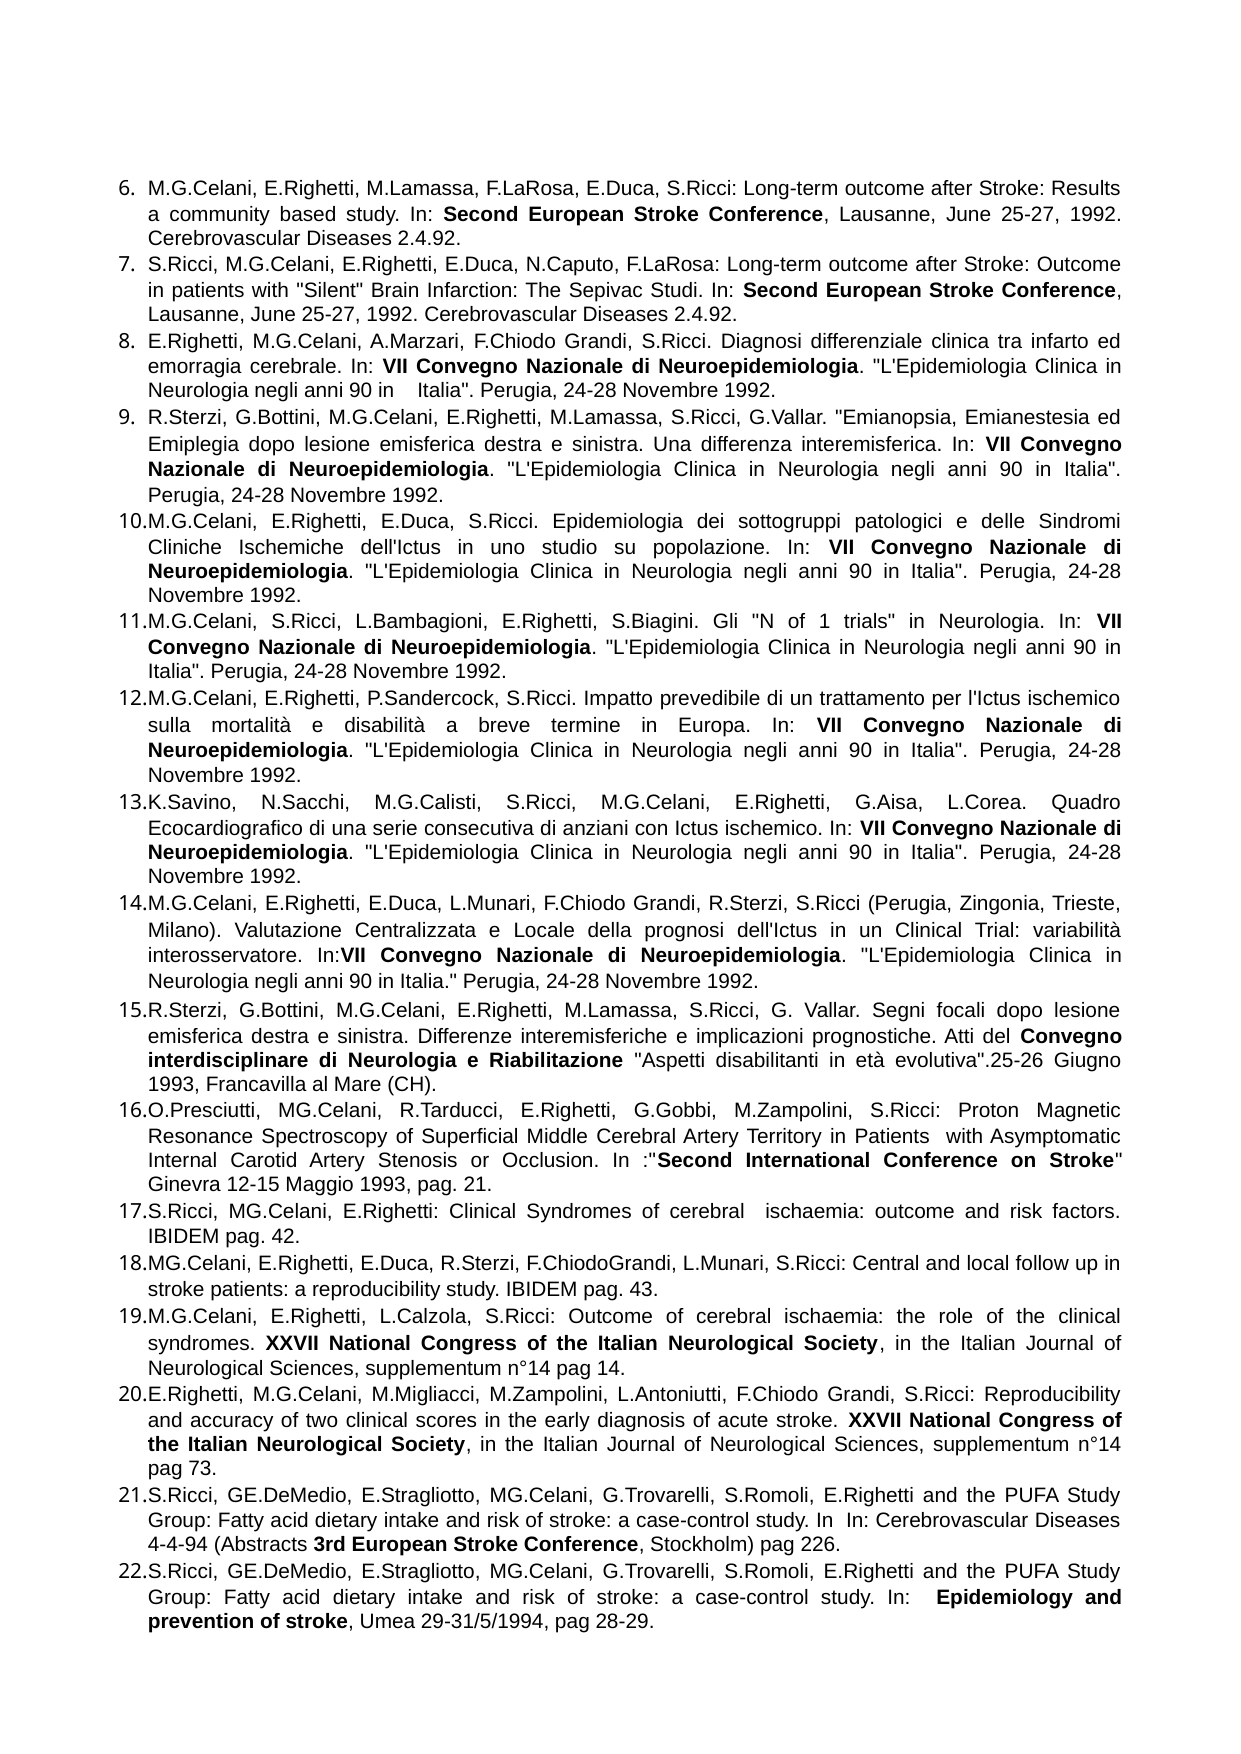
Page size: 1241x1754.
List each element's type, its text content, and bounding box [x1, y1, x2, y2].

list M.G.Celani, E.Righetti, E.Duca, S.Ricci. Epidemiologia dei sottogruppi patologici e delle Sindromi Cliniche Ischemiche dell'Ictus in uno studio su popolazione. In: VII Convegno Nazionale di Neuroepidemiologia. "L'Epidemiologia Clinica in Neurologia negli anni 90 in Italia". Perugia, 24-28 Novembre 1992. [118, 506, 1122, 607]
list M.G.Celani, E.Righetti, P.Sandercock, S.Ricci. Impatto prevedibile di un trattamento per l'Ictus ischemico sulla mortalità e disabilità a breve termine in Europa. In: VII Convegno Nazionale di Neuroepidemiologia. "L'Epidemiologia Clinica in Neurologia negli anni 90 in Italia". Perugia, 24-28 Novembre 1992. [118, 683, 1122, 787]
list S.Ricci, GE.DeMedio, E.Stragliotto, MG.Celani, G.Trovarelli, S.Romoli, E.Righetti and the PUFA Study Group: Fatty acid dietary intake and risk of stroke: a case-control study. In: Epidemiology and prevention of stroke, Umea 29-31/5/1994, pag 28-29. [118, 1556, 1122, 1633]
list S.Ricci, MG.Celani, E.Righetti: Clinical Syndromes of cerebral ischaemia: outcome and risk factors. IBIDEM pag. 42. [118, 1196, 1122, 1248]
list R.Sterzi, G.Bottini, M.G.Celani, E.Righetti, M.Lamassa, S.Ricci, G.Vallar. "Emianopsia, Emianestesia ed Emiplegia dopo lesione emisferica destra e sinistra. Una differenza interemisferica. In: VII Convegno Nazionale di Neuroepidemiologia. "L'Epidemiologia Clinica in Neurologia negli anni 90 in Italia". Perugia, 24-28 Novembre 1992. [118, 402, 1122, 506]
list R.Sterzi, G.Bottini, M.G.Celani, E.Righetti, M.Lamassa, S.Ricci, G. Vallar. Segni focali dopo lesione emisferica destra e sinistra. Differenze interemisferiche e implicazioni prognostiche. Atti del Convegno interdisciplinare di Neurologia e Riabilitazione "Aspetti disabilitanti in età evolutiva".25-26 Giugno 1993, Francavilla al Mare (CH). [118, 995, 1122, 1095]
list O.Presciutti, MG.Celani, R.Tarducci, E.Righetti, G.Gobbi, M.Zampolini, S.Ricci: Proton Magnetic Resonance Spectroscopy of Superficial Middle Cerebral Artery Territory in Patients with Asymptomatic Internal Carotid Artery Stenosis or Occlusion. In :"Second International Conference on Stroke" Ginevra 12-15 Maggio 1993, pag. 21. [118, 1095, 1122, 1196]
list M.G.Celani, E.Righetti, E.Duca, L.Munari, F.Chiodo Grandi, R.Sterzi, S.Ricci (Perugia, Zingonia, Trieste, Milano). Valutazione Centralizzata e Locale della prognosi dell'Ictus in un Clinical Trial: variabilità interosservatore. In:VII Convegno Nazionale di Neuroepidemiologia. "L'Epidemiologia Clinica in Neurologia negli anni 90 in Italia." Perugia, 24-28 Novembre 1992. [118, 888, 1122, 995]
list M.G.Celani, S.Ricci, L.Bambagioni, E.Righetti, S.Biagini. Gli "N of 1 trials" in Neurologia. In: VII Convegno Nazionale di Neuroepidemiologia. "L'Epidemiologia Clinica in Neurologia negli anni 90 in Italia". Perugia, 24-28 Novembre 1992. [118, 607, 1122, 683]
list E.Righetti, M.G.Celani, A.Marzari, F.Chiodo Grandi, S.Ricci. Diagnosi differenziale clinica tra infarto ed emorragia cerebrale. In: VII Convegno Nazionale di Neuroepidemiologia. "L'Epidemiologia Clinica in Neurologia negli anni 90 in Italia". Perugia, 24-28 Novembre 1992. [118, 326, 1122, 402]
list S.Ricci, M.G.Celani, E.Righetti, E.Duca, N.Caputo, F.LaRosa: Long-term outcome after Stroke: Outcome in patients with "Silent" Brain Infarction: The Sepivac Studi. In: Second European Stroke Conference, Lausanne, June 25-27, 1992. Cerebrovascular Diseases 2.4.92. [118, 249, 1122, 326]
list M.G.Celani, E.Righetti, M.Lamassa, F.LaRosa, E.Duca, S.Ricci: Long-term outcome after Stroke: Results a community based study. In: Second European Stroke Conference, Lausanne, June 25-27, 1992. Cerebrovascular Diseases 2.4.92. [118, 173, 1122, 249]
list S.Ricci, GE.DeMedio, E.Stragliotto, MG.Celani, G.Trovarelli, S.Romoli, E.Righetti and the PUFA Study Group: Fatty acid dietary intake and risk of stroke: a case-control study. In In: Cerebrovascular Diseases 4-4-94 (Abstracts 3rd European Stroke Conference, Stockholm) pag 226. [118, 1480, 1122, 1556]
list K.Savino, N.Sacchi, M.G.Calisti, S.Ricci, M.G.Celani, E.Righetti, G.Aisa, L.Corea. Quadro Ecocardiografico di una serie consecutiva di anziani con Ictus ischemico. In: VII Convegno Nazionale di Neuroepidemiologia. "L'Epidemiologia Clinica in Neurologia negli anni 90 in Italia". Perugia, 24-28 Novembre 1992. [118, 787, 1122, 888]
list M.G.Celani, E.Righetti, L.Calzola, S.Ricci: Outcome of cerebral ischaemia: the role of the clinical syndromes. XXVII National Congress of the Italian Neurological Society, in the Italian Journal of Neurological Sciences, supplementum n°14 pag 14. [118, 1301, 1122, 1379]
list E.Righetti, M.G.Celani, M.Migliacci, M.Zampolini, L.Antoniutti, F.Chiodo Grandi, S.Ricci: Reproducibility and accuracy of two clinical scores in the early diagnosis of acute stroke. XXVII National Congress of the Italian Neurological Society, in the Italian Journal of Neurological Sciences, supplementum n°14 pag 73. [118, 1379, 1122, 1480]
list MG.Celani, E.Righetti, E.Duca, R.Sterzi, F.ChiodoGrandi, L.Munari, S.Ricci: Central and local follow up in stroke patients: a reproducibility study. IBIDEM pag. 43. [118, 1248, 1122, 1301]
